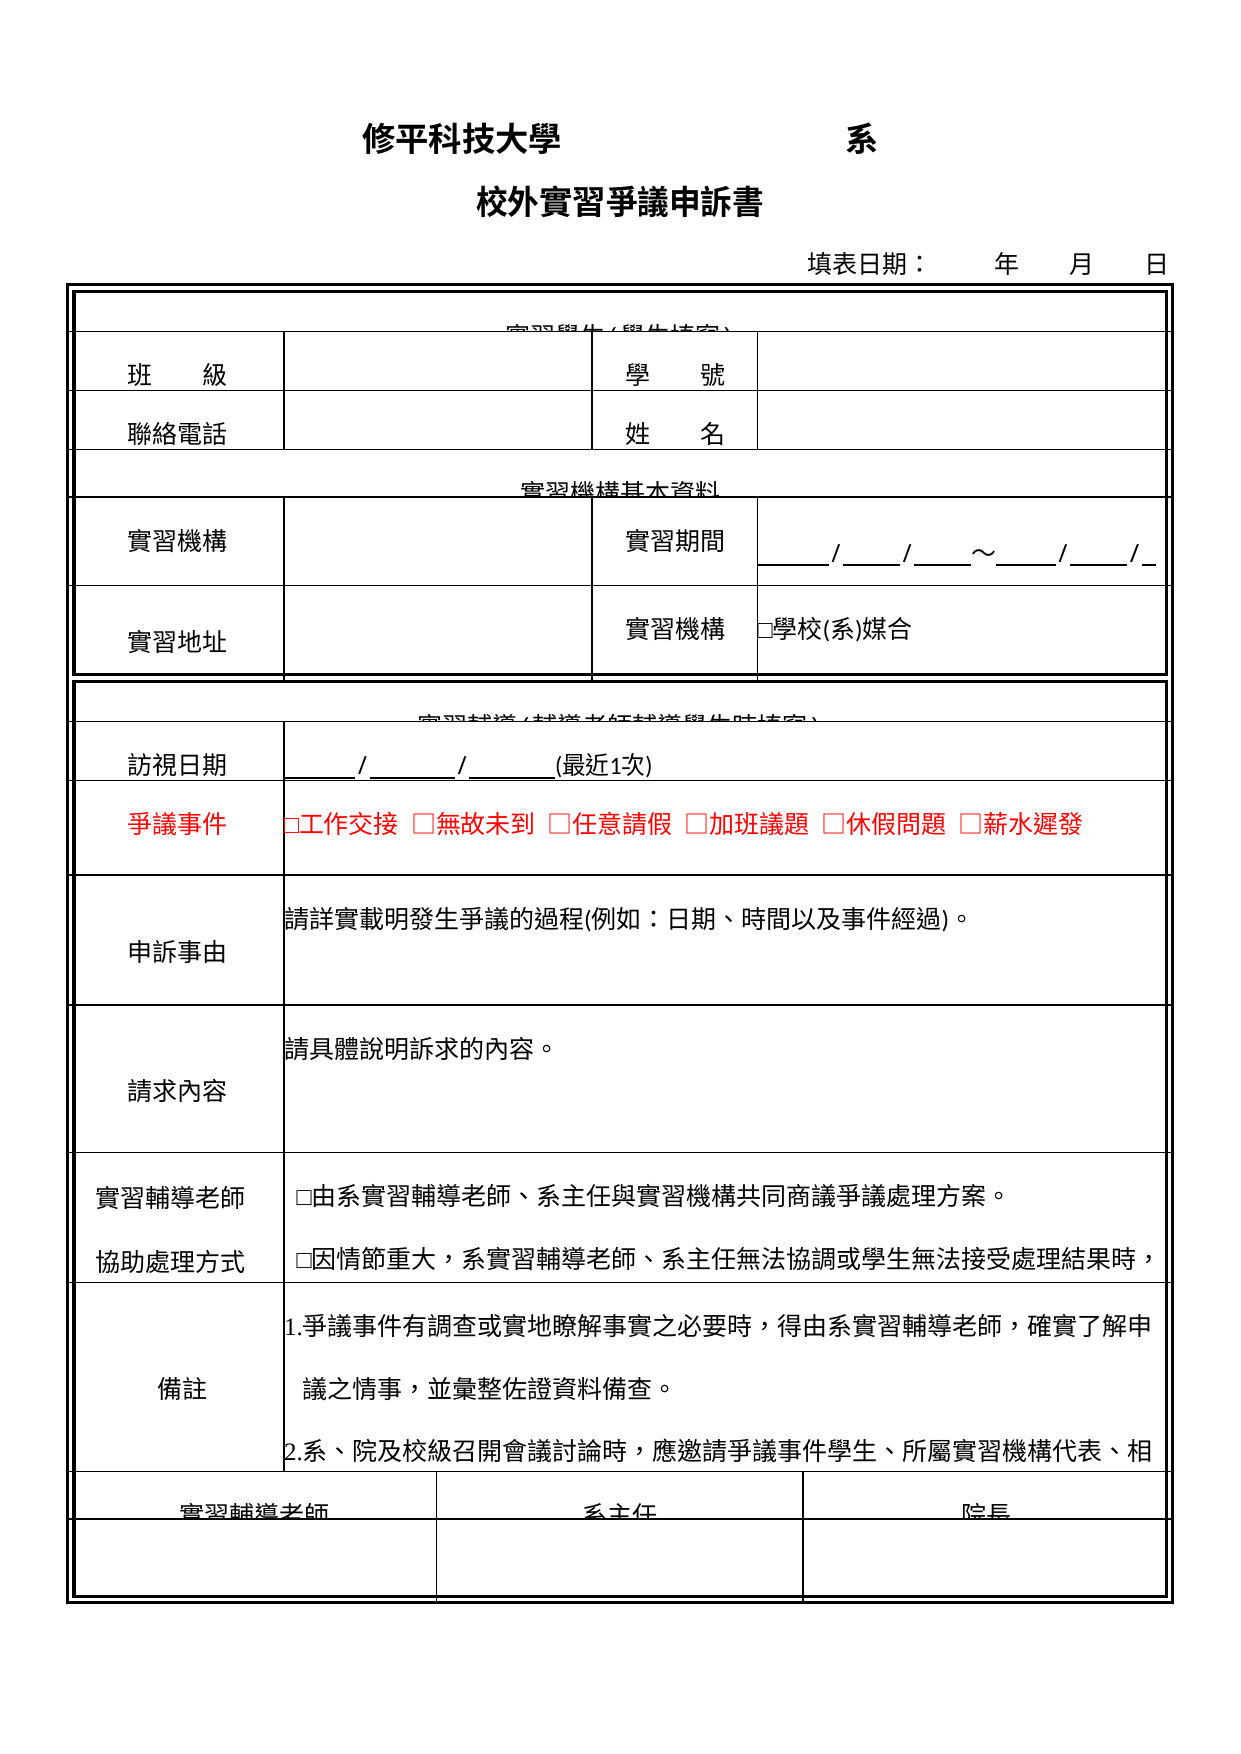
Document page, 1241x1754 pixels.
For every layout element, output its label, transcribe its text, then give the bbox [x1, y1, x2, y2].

table_cell 實習輔導(輔導老師輔導學生時填寫) [71, 673, 283, 721]
table_cell 實習輔導(輔導老師輔導學生時填寫) [593, 676, 757, 680]
table_cell 爭議事件 (可複選) [76, 781, 283, 874]
table_cell □工作交接 □無故未到 □任意請假 □加班議題 □休假問題 □薪水遲發 □溝通落差 □不法行為 □性平案件 □保密協定 □其他 [285, 781, 1165, 874]
table_cell □學校(系)媒合 □自行推薦 [758, 586, 1165, 673]
text 填表日期： 年 月 日 [71, 221, 1169, 283]
table_cell 實習期間 (年/月/日) [593, 498, 757, 585]
table_header 實習學生(學生填寫) [71, 286, 1169, 331]
table_cell / / (最近1次) [285, 722, 1165, 780]
table_cell [285, 391, 591, 449]
table_cell 訪視日期 [76, 722, 283, 780]
table_cell 請具體說明訴求的內容。 學生(申訴人)簽名： [285, 1006, 1165, 1152]
table_cell / / ～ / / [758, 498, 1165, 585]
table_cell 實習輔導(輔導老師輔導學生時填寫) [285, 676, 591, 680]
table_cell [285, 498, 591, 585]
table_cell [804, 1520, 1165, 1595]
table_cell 班 級 [76, 332, 283, 390]
table_cell 實習機構 尋找方式 [593, 586, 757, 673]
table_cell 聯絡電話 [76, 391, 283, 449]
table_cell [285, 586, 591, 673]
table_cell [758, 332, 1165, 390]
table_cell 院長 [804, 1472, 1165, 1518]
table_cell [285, 332, 591, 390]
table_cell 實習輔導老師 協助處理方式 (擇一勾選) [76, 1153, 283, 1282]
text 修平科技大學 系 [71, 96, 1169, 158]
table_cell 實習機構 (完整全銜) [76, 498, 283, 585]
table_cell 姓 名 [593, 391, 757, 449]
table_cell [76, 1520, 436, 1595]
table_cell □由系實習輔導老師、系主任與實習機構共同商議爭議處理方案。 □因情節重大，系實習輔導老師、系主任無法協調或學生無法接受處理結果時，得提請系、院及校級校外實習委員會召開會議審議。 [285, 1153, 1165, 1282]
text 校外實習爭議申訴書 [71, 158, 1169, 221]
table_cell [758, 391, 1165, 449]
table_cell 申訴事由 [76, 876, 283, 1004]
table_cell 實習輔導(輔導老師輔導學生時填寫) [758, 673, 1169, 721]
table_cell 請詳實載明發生爭議的過程(例如：日期、時間以及事件經過)。 [285, 876, 1165, 1004]
table_cell 實習地址 [76, 586, 283, 673]
table_cell 請求內容 [76, 1006, 283, 1152]
table_cell 1.爭議事件有調查或實地瞭解事實之必要時，得由系實習輔導老師，確實了解申議之情事，並彙整佐證資料備查。 2.系、院及校級召開會議討論時，應邀請爭議事件學生、所屬實習機構代表、相關單位及人員出席，共同參與會議，並具體陳述相關事實，以利進行客觀之評斷及決議。 [285, 1283, 1165, 1471]
table_header 實習學生(學生填寫) [76, 293, 1165, 331]
table_cell 系主任 [437, 1472, 802, 1518]
table_cell [437, 1520, 802, 1595]
table_cell 學 號 [593, 332, 757, 390]
table_cell 實習輔導(輔導老師輔導學生時填寫) [76, 683, 1165, 721]
table_cell 實習輔導老師 [76, 1472, 436, 1518]
table_cell 備註 [76, 1283, 283, 1471]
table_cell 實習機構基本資料 [76, 450, 1165, 496]
